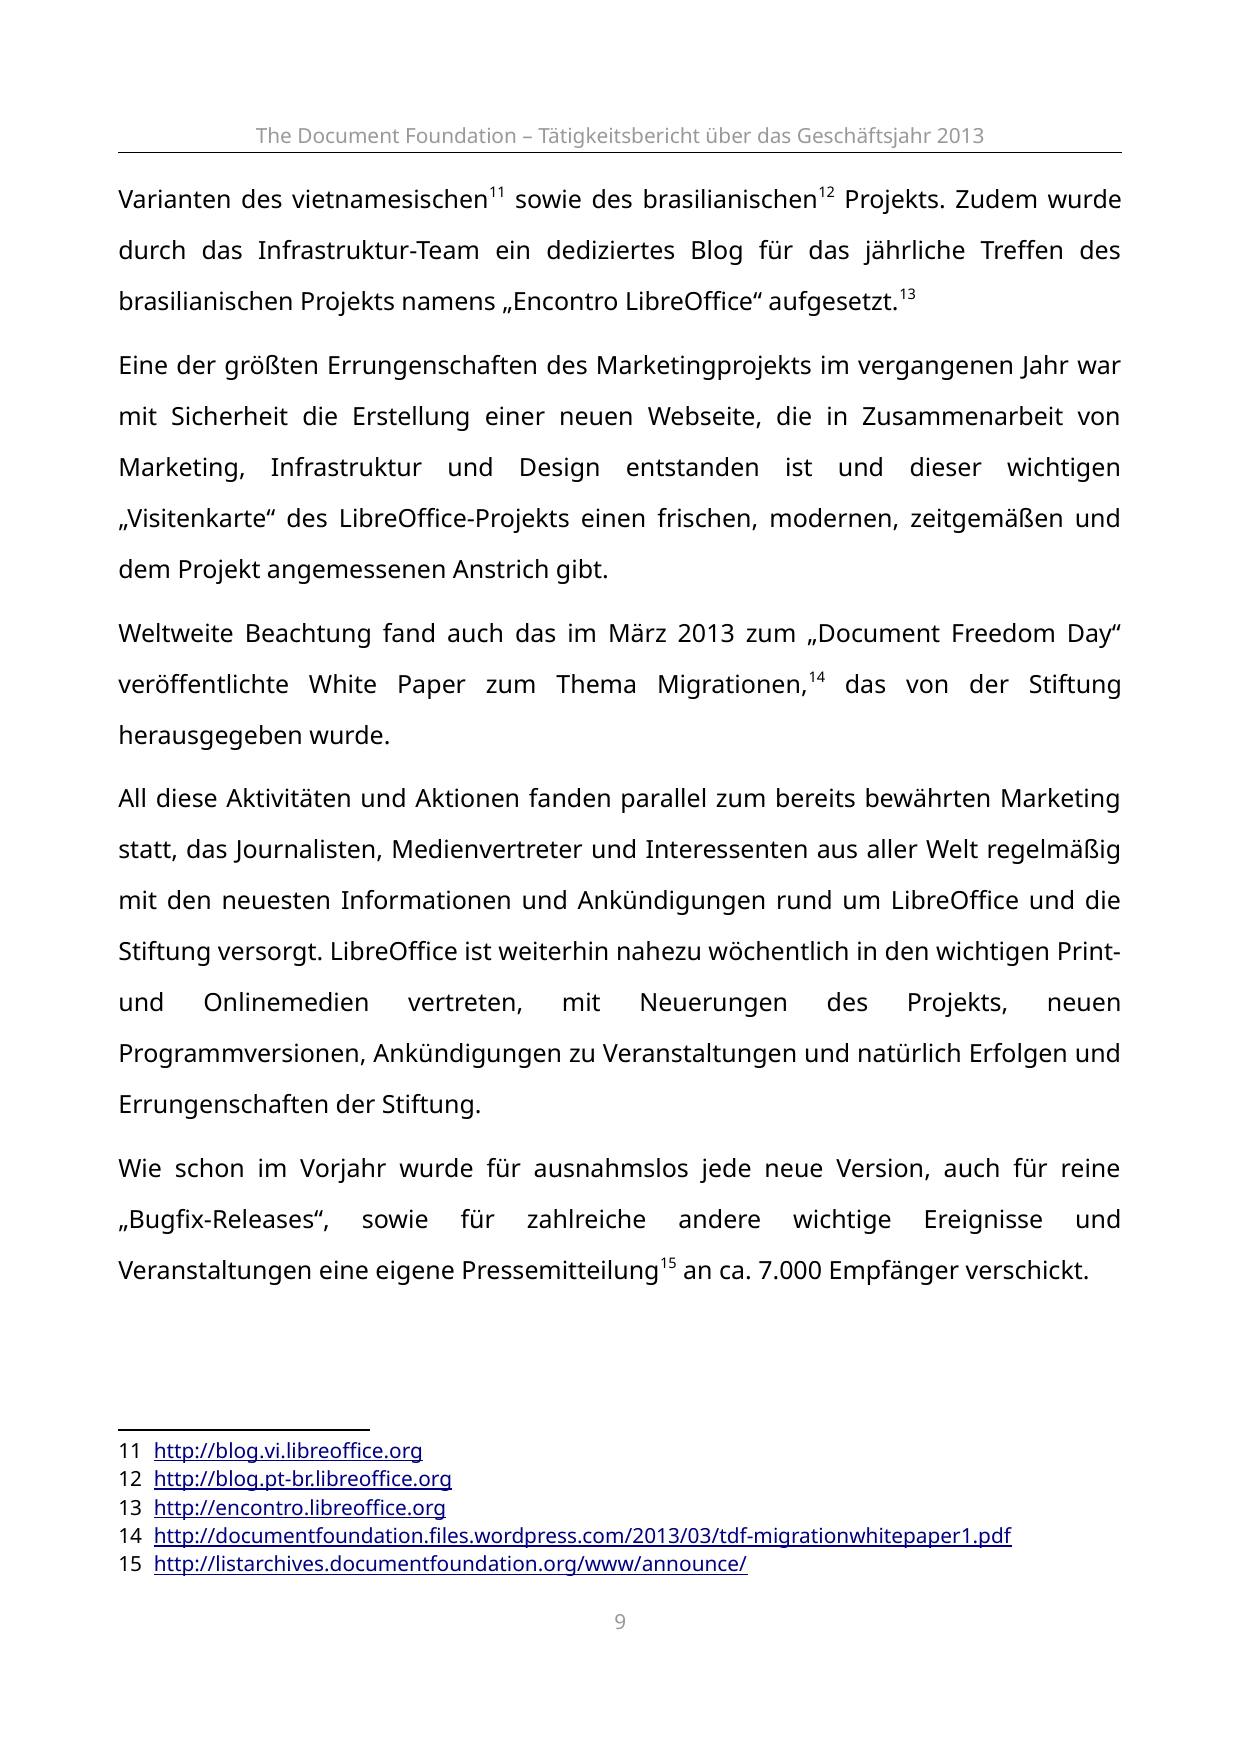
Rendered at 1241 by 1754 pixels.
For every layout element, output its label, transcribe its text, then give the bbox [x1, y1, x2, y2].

text http://blog.vi.libreoffice.org [118, 1436, 1122, 1464]
text http://documentfoundation.files.wordpress.com/2013/03/tdf-migrationwhitepaper1.pdf [118, 1521, 1122, 1549]
text All diese Aktivitäten und Aktionen fanden parallel zum bereits bewährten Marketing statt, das Journalisten, Medienvertreter und Interessenten aus aller Welt regelmäßig mit den neuesten Informationen und Ankündigungen rund um LibreOffice und die Stiftung versorgt. LibreOffice ist weiterhin nahezu wöchentlich in den wichtigen Print- und Onlinemedien vertreten, mit Neuerungen des Projekts, neuen Programmversionen, Ankündigungen zu Veranstaltungen und natürlich Erfolgen und Errungenschaften der Stiftung. [118, 781, 1122, 1121]
text Varianten des vietnamesischen sowie des brasilianischen Projekts. Zudem wurde durch das Infrastruktur-Team ein dediziertes Blog für das jährliche Treffen des brasilianischen Projekts namens „Encontro LibreOffice“ aufgesetzt. [118, 182, 1122, 318]
text Eine der größten Errungenschaften des Marketingprojekts im vergangenen Jahr war mit Sicherheit die Erstellung einer neuen Webseite, die in Zusammenarbeit von Marketing, Infrastruktur und Design entstanden ist und dieser wichtigen „Visitenkarte“ des LibreOffice-Projekts einen frischen, modernen, zeitgemäßen und dem Projekt angemessenen Anstrich gibt. [118, 348, 1122, 586]
text http://blog.pt-br.libreoffice.org [118, 1464, 1122, 1493]
text Weltweite Beachtung fand auch das im März 2013 zum „Document Freedom Day“ veröffentlichte White Paper zum Thema Migrationen, das von der Stiftung herausgegeben wurde. [118, 615, 1122, 751]
text http://encontro.libreoffice.org [118, 1493, 1122, 1521]
text http://listarchives.documentfoundation.org/www/announce/ [118, 1549, 1122, 1578]
text Wie schon im Vorjahr wurde für ausnahmslos jede neue Version, auch für reine „Bugfix-Releases“, sowie für zahlreiche andere wichtige Ereignisse und Veranstaltungen eine eigene Pressemitteilung an ca. 7.000 Empfänger verschickt. [118, 1151, 1122, 1287]
